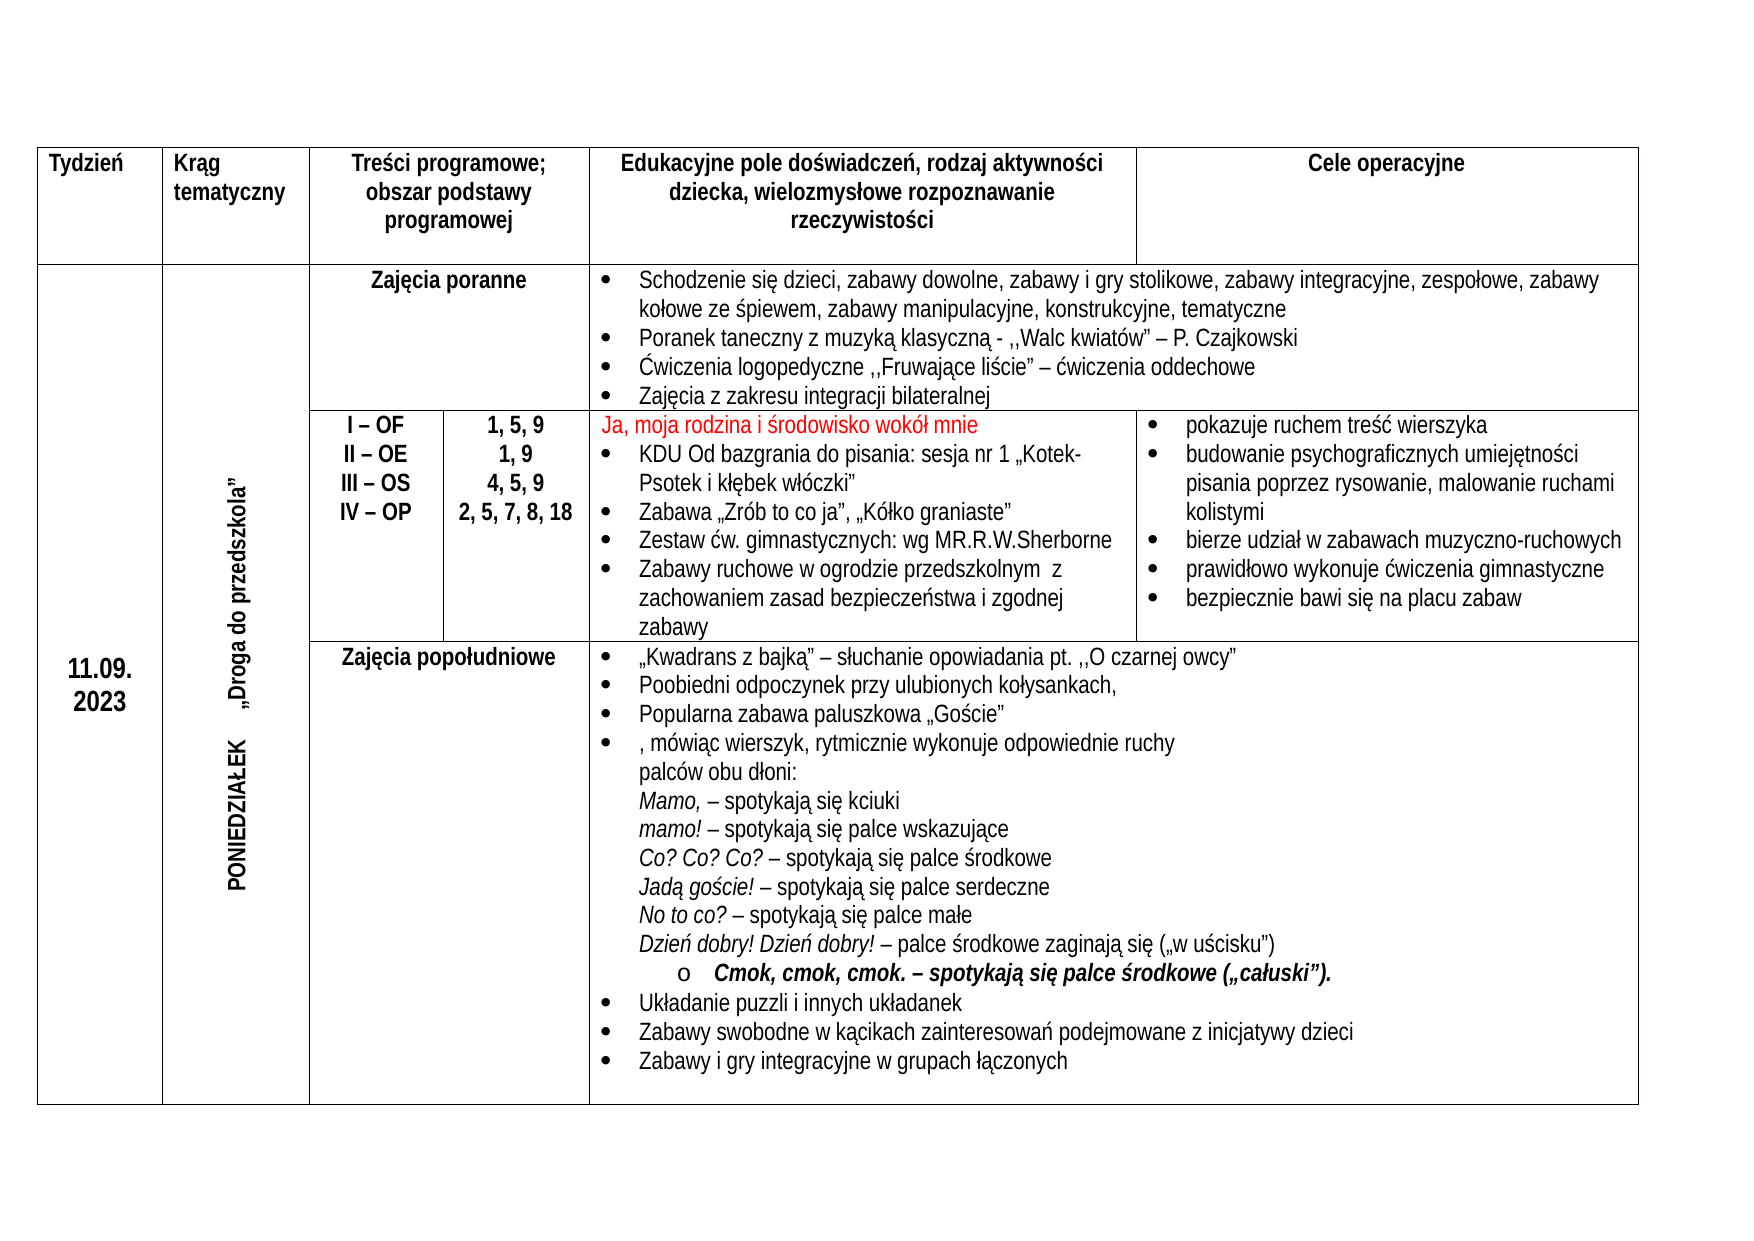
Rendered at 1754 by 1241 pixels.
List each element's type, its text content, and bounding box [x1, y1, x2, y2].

table_header Cele operacyjne [1137, 148, 1638, 264]
table_cell „Kwadrans z bajką” – słuchanie opowiadania pt. ,,O czarnej owcy” Poobiedni odpoczynek przy ulubionych kołysankach, Popularna zabawa paluszkowa „Goście” , mówiąc wierszyk, rytmicznie wykonuje odpowiednie ruchy palców obu dłoni: Mamo, – spotykają się kciuki mamo! – spotykają się palce wskazujące Co? Co? Co? – spotykają się palce środkowe Jadą goście! – spotykają się palce serdeczne No to co? – spotykają się palce małe Dzień dobry! Dzień dobry! – palce środkowe zaginają się („w uścisku”) Cmok, cmok, cmok. – spotykają się palce środkowe („całuski”). Układanie puzzli i innych układanek Zabawy swobodne w kącikach zainteresowań podejmowane z inicjatywy dzieci Zabawy i gry integracyjne w grupach łączonych [590, 642, 1638, 1104]
table_cell Zajęcia popołudniowe [310, 642, 589, 1104]
table_header Treści programowe; obszar podstawy programowej [310, 148, 589, 264]
table_cell Zajęcia poranne [310, 265, 589, 409]
table_cell pokazuje ruchem treść wierszyka budowanie psychograficznych umiejętności pisania poprzez rysowanie, malowanie ruchami kolistymi bierze udział w zabawach muzyczno-ruchowych prawidłowo wykonuje ćwiczenia gimnastyczne bezpiecznie bawi się na placu zabaw [1137, 411, 1638, 641]
table_header Tydzień [38, 148, 162, 264]
table_cell 11.09.2023 [38, 265, 162, 1104]
table_header Krąg tematyczny [163, 148, 309, 264]
table_cell Schodzenie się dzieci, zabawy dowolne, zabawy i gry stolikowe, zabawy integracyjne, zespołowe, zabawy kołowe ze śpiewem, zabawy manipulacyjne, konstrukcyjne, tematyczne Poranek taneczny z muzyką klasyczną - ,,Walc kwiatów” – P. Czajkowski Ćwiczenia logopedyczne ,,Fruwające liście” – ćwiczenia oddechowe Zajęcia z zakresu integracji bilateralnej [590, 265, 1638, 409]
table_cell Ja, moja rodzina i środowisko wokół mnie KDU Od bazgrania do pisania: sesja nr 1 „Kotek-Psotek i kłębek włóczki” Zabawa „Zrób to co ja”, „Kółko graniaste” Zestaw ćw. gimnastycznych: wg MR.R.W.Sherborne Zabawy ruchowe w ogrodzie przedszkolnym z zachowaniem zasad bezpieczeństwa i zgodnej zabawy [590, 411, 1136, 641]
table_cell 1, 5, 9 1, 9 4, 5, 9 2, 5, 7, 8, 18 [444, 411, 589, 641]
table_cell Droga do przedszkola” „ PONIEDZIAŁEK [163, 265, 309, 1104]
table_cell I – OF II – OE III – OS IV – OP [310, 411, 443, 641]
table_header Edukacyjne pole doświadczeń, rodzaj aktywności dziecka, wielozmysłowe rozpoznawanie rzeczywistości [590, 148, 1136, 264]
